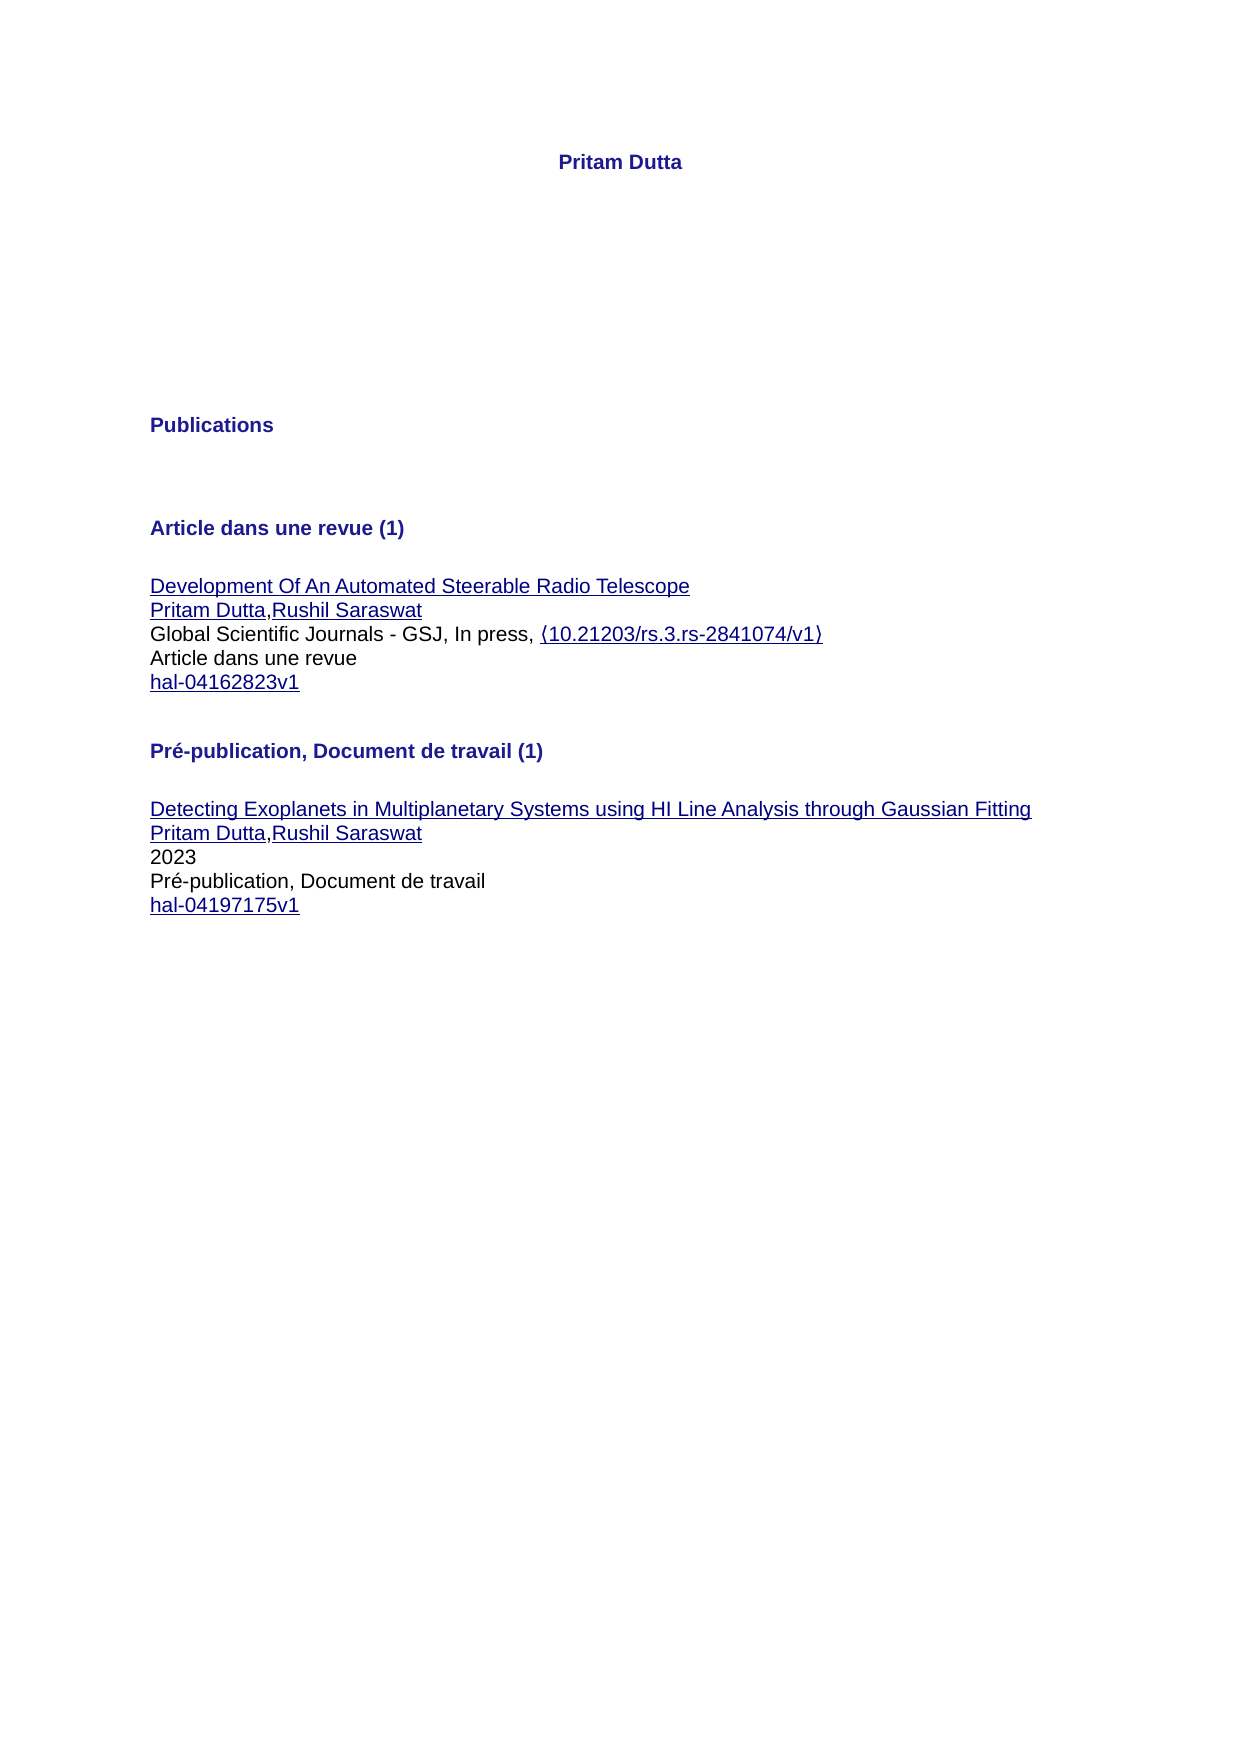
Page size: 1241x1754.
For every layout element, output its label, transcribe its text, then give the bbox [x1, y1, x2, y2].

subtitle Pré-publication, Document de travail (1) [150, 738, 1090, 762]
subtitle Publications [150, 412, 1090, 436]
subtitle Pritam Dutta [150, 150, 1090, 174]
subtitle Article dans une revue (1) [150, 516, 1090, 539]
table_header Development Of An Automated Steerable Radio Telescope Pritam Dutta,Rushil Saraswat Global Scientific Journals - GSJ, In press, ⟨10.21203/rs.3.rs-2841074/v1⟩ Article dans une revue hal-04162823v1 [150, 574, 1090, 694]
table_header Detecting Exoplanets in Multiplanetary Systems using HI Line Analysis through Gaussian Fitting Pritam Dutta,Rushil Saraswat 2023 Pré-publication, Document de travail hal-04197175v1 [150, 797, 1090, 917]
